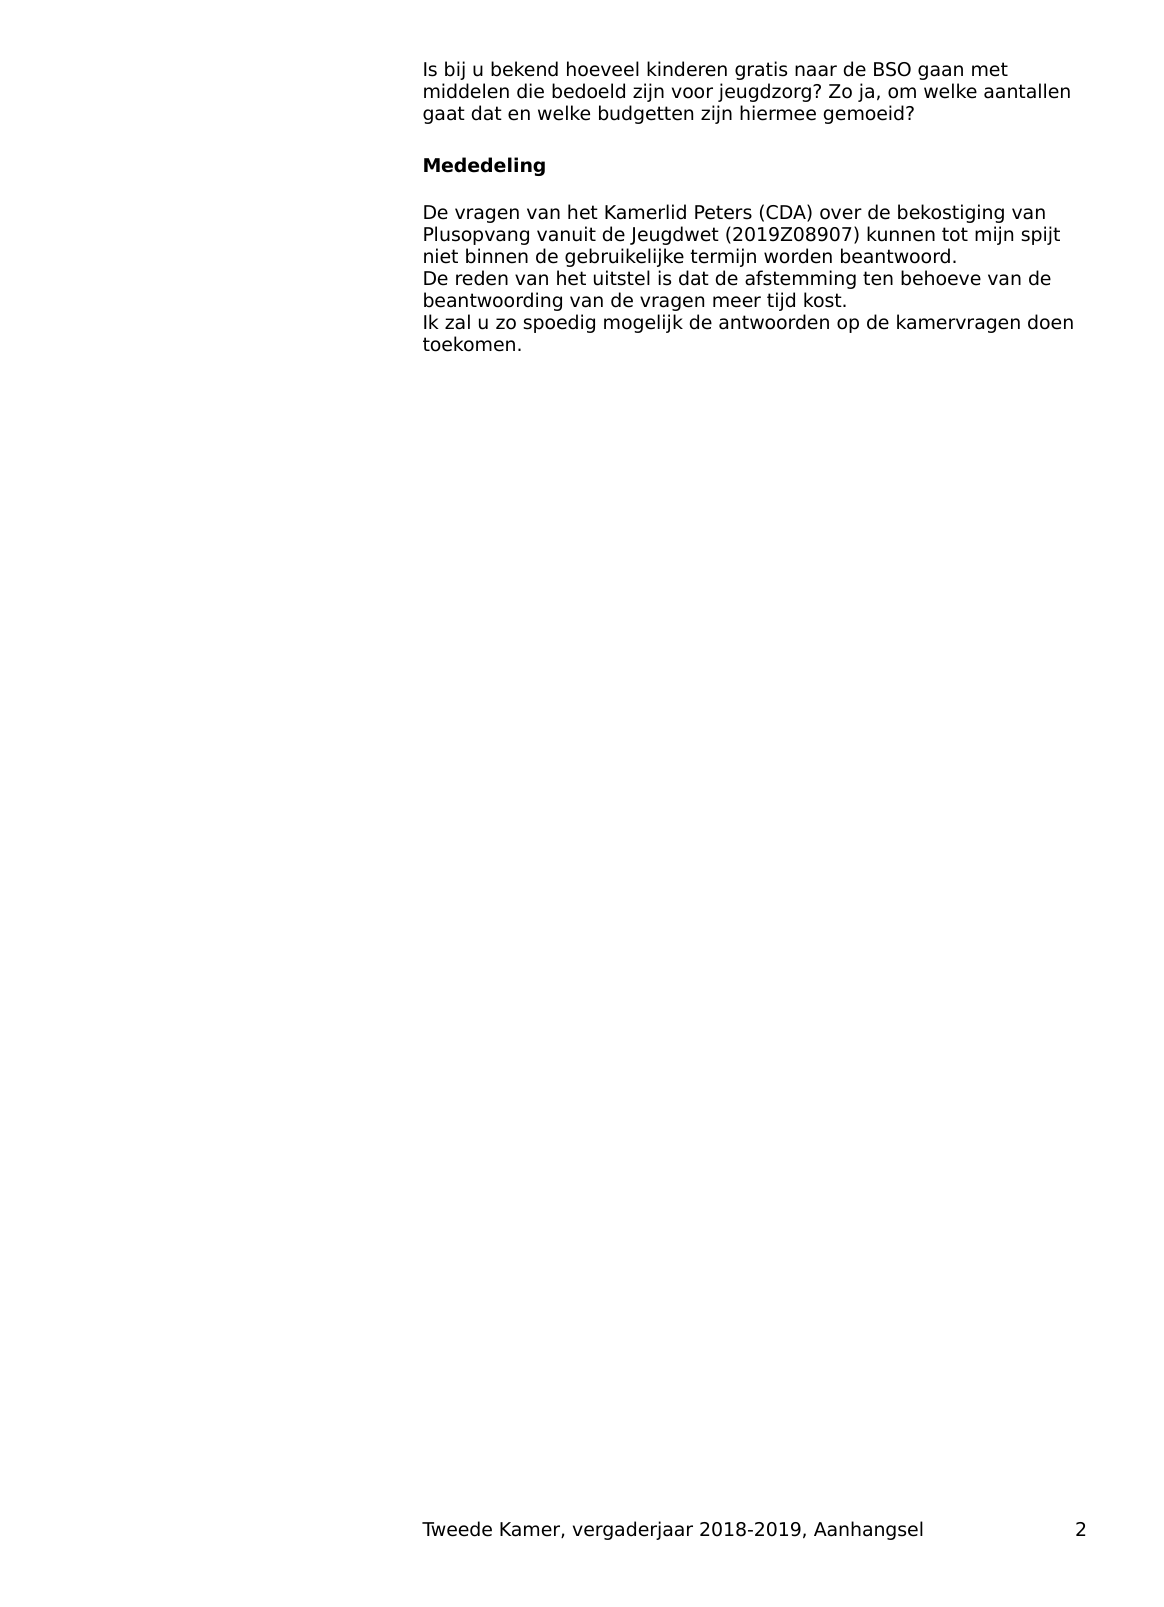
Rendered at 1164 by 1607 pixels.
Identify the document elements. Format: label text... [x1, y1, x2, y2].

text Is bij u bekend hoeveel kinderen gratis naar de BSO gaan met middelen die bedoeld zijn voor jeugdzorg? Zo ja, om welke aantallen gaat dat en welke budgetten zijn hiermee gemoeid? [422, 59, 1087, 125]
text Ik zal u zo spoedig mogelijk de antwoorden op de kamervragen doen toekomen. [422, 312, 1087, 356]
subtitle Mededeling [422, 155, 1087, 177]
text De vragen van het Kamerlid Peters (CDA) over de bekostiging van Plusopvang vanuit de Jeugdwet (2019Z08907) kunnen tot mijn spijt niet binnen de gebruikelijke termijn worden beantwoord. [422, 202, 1087, 268]
text De reden van het uitstel is dat de afstemming ten behoeve van de beantwoording van de vragen meer tijd kost. [422, 268, 1087, 312]
